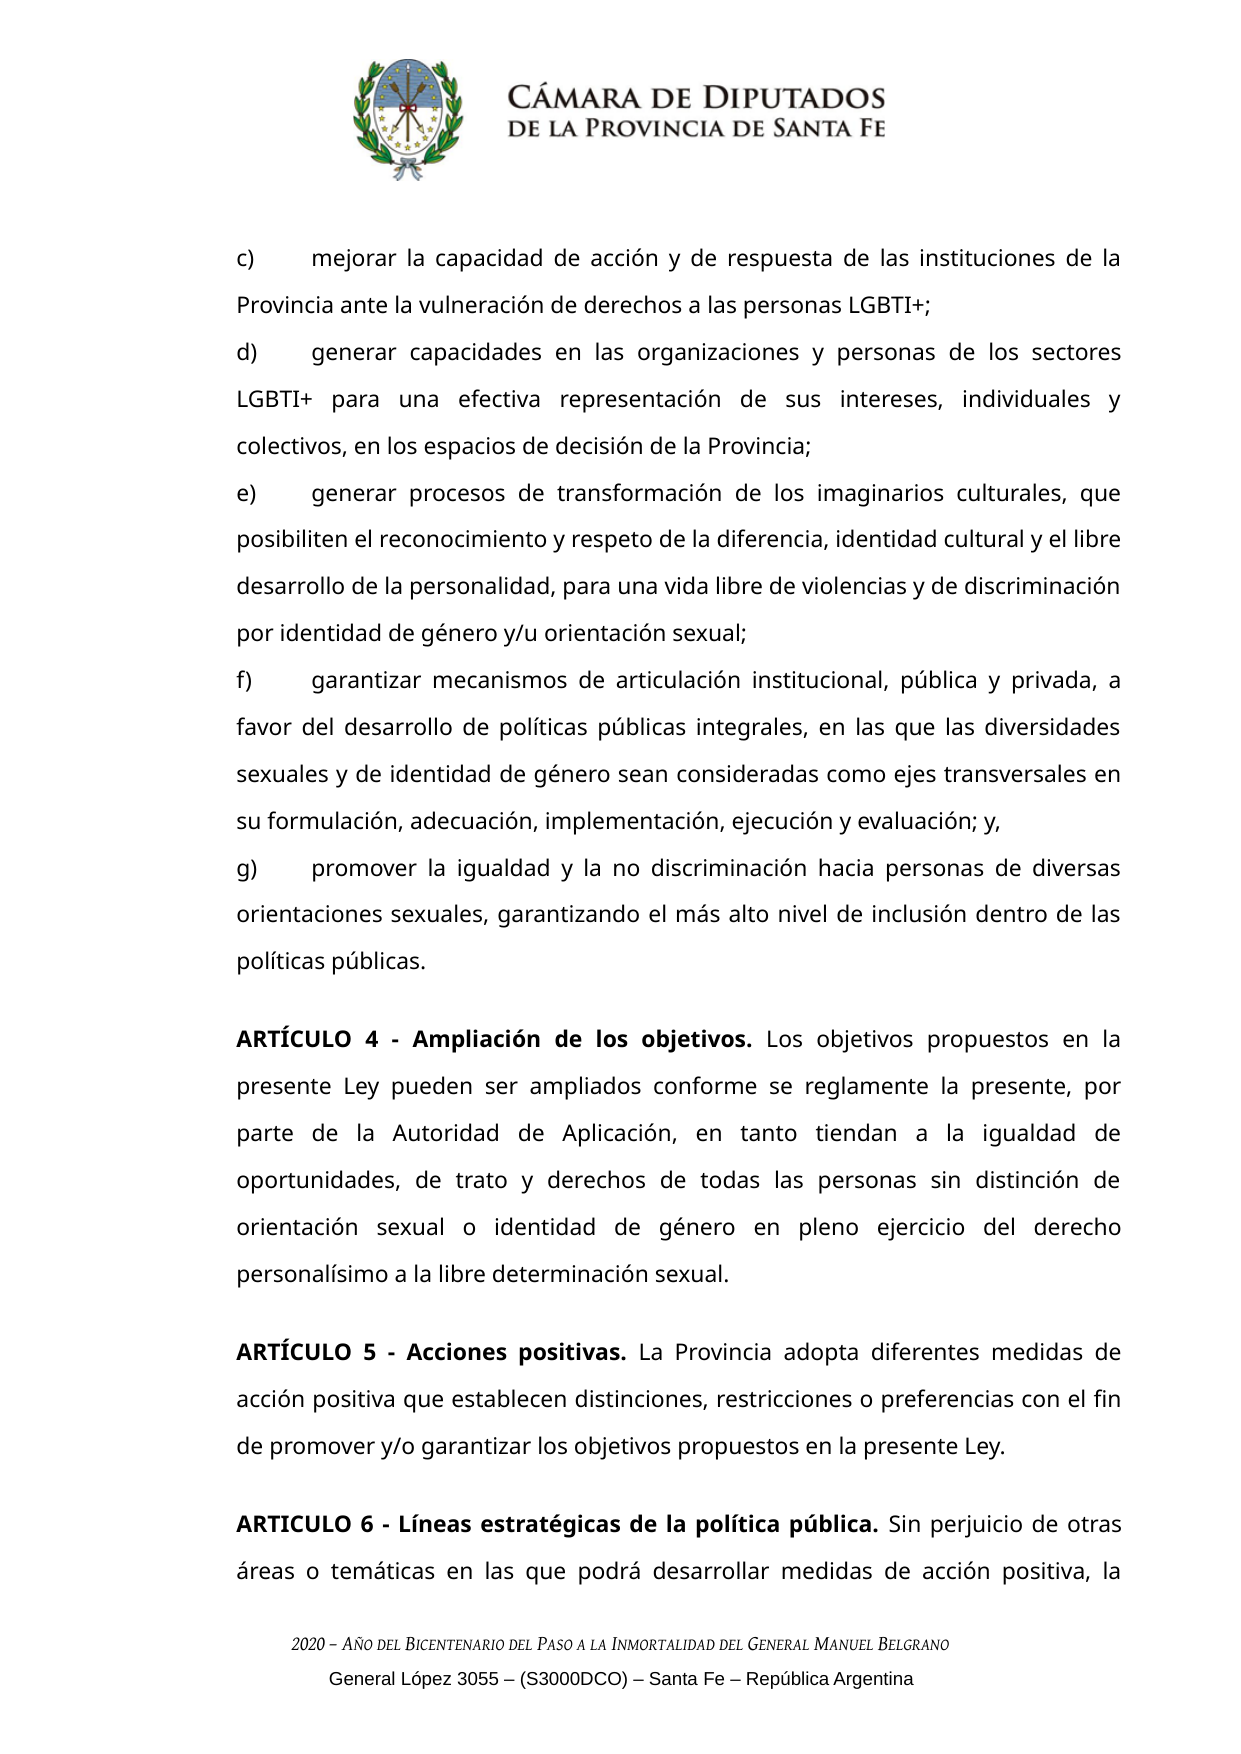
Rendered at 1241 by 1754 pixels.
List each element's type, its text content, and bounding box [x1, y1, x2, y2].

list mejorar la capacidad de acción y de respuesta de las instituciones de la Provincia ante la vulneración de derechos a las personas LGBTI+; [236, 242, 1122, 320]
list promover la igualdad y la no discriminación hacia personas de diversas orientaciones sexuales, garantizando el más alto nivel de inclusión dentro de las políticas públicas. [236, 852, 1122, 977]
list generar procesos de transformación de los imaginarios culturales, que posibiliten el reconocimiento y respeto de la diferencia, identidad cultural y el libre desarrollo de la personalidad, para una vida libre de violencias y de discriminación por identidad de género y/u orientación sexual; [236, 477, 1122, 648]
list garantizar mecanismos de articulación institucional, pública y privada, a favor del desarrollo de políticas públicas integrales, en las que las diversidades sexuales y de identidad de género sean consideradas como ejes transversales en su formulación, adecuación, implementación, ejecución y evaluación; y, [236, 664, 1122, 836]
text ARTÍCULO 5 - Acciones positivas. La Provincia adopta diferentes medidas de acción positiva que establecen distinciones, restricciones o preferencias con el fin de promover y/o garantizar los objetivos propuestos en la presente Ley. [236, 1336, 1122, 1461]
text ARTÍCULO 4 - Ampliación de los objetivos. Los objetivos propuestos en la presente Ley pueden ser ampliados conforme se reglamente la presente, por parte de la Autoridad de Aplicación, en tanto tiendan a la igualdad de oportunidades, de trato y derechos de todas las personas sin distinción de orientación sexual o identidad de género en pleno ejercicio del derecho personalísimo a la libre determinación sexual. [236, 1023, 1122, 1289]
list generar capacidades en las organizaciones y personas de los sectores LGBTI+ para una efectiva representación de sus intereses, individuales y colectivos, en los espacios de decisión de la Provincia; [236, 336, 1122, 461]
text ARTICULO 6 - Líneas estratégicas de la política pública. Sin perjuicio de otras áreas o temáticas en las que podrá desarrollar medidas de acción positiva, la [236, 1508, 1122, 1586]
